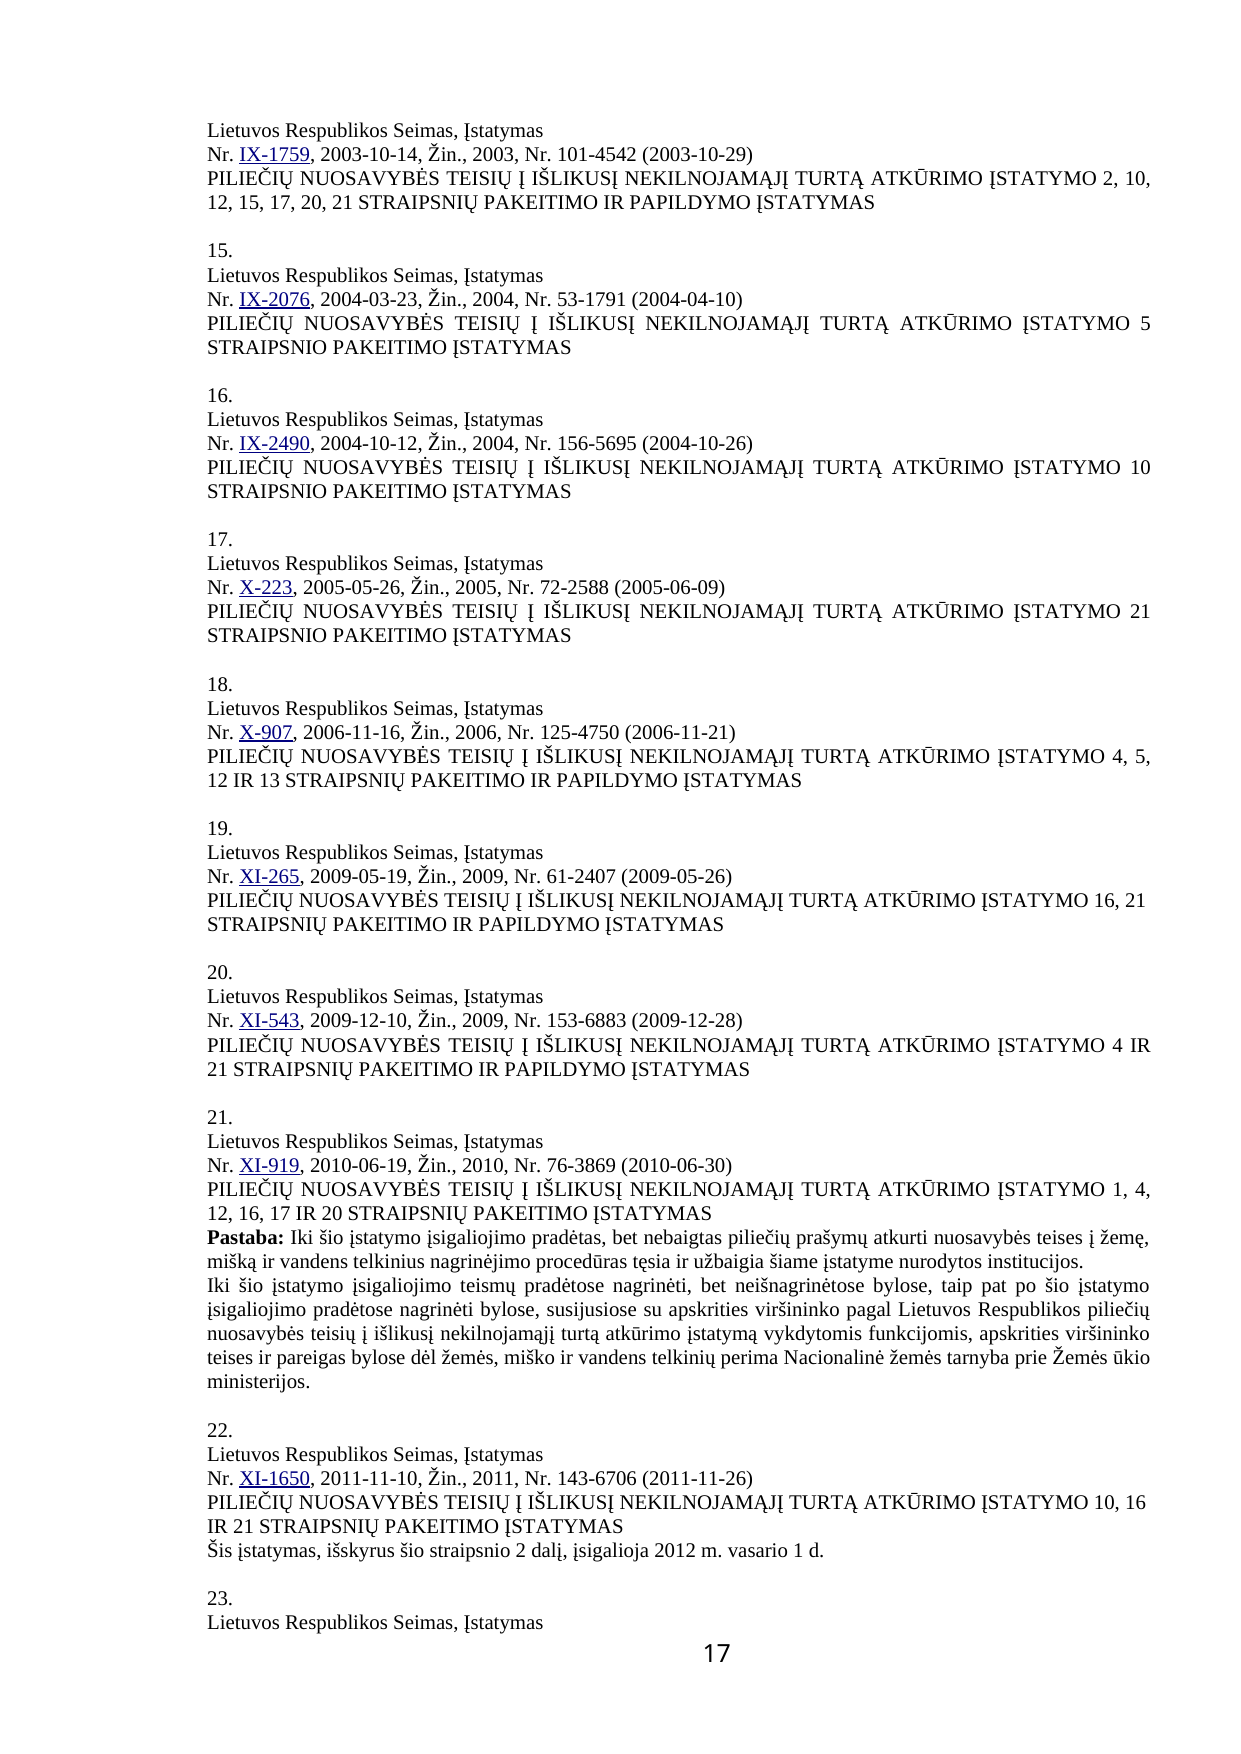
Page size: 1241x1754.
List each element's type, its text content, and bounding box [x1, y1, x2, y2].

text Lietuvos Respublikos Seimas, Įstatymas [207, 840, 1152, 864]
text PILIEČIŲ NUOSAVYBĖS TEISIŲ Į IŠLIKUSĮ NEKILNOJAMĄJĮ TURTĄ ATKŪRIMO ĮSTATYMO 10 STRAIPSNIO PAKEITIMO ĮSTATYMAS [207, 455, 1152, 503]
text Lietuvos Respublikos Seimas, Įstatymas [207, 262, 1152, 287]
text PILIEČIŲ NUOSAVYBĖS TEISIŲ Į IŠLIKUSĮ NEKILNOJAMĄJĮ TURTĄ ATKŪRIMO ĮSTATYMO 10, 16 IR 21 STRAIPSNIŲ PAKEITIMO ĮSTATYMAS [207, 1490, 1152, 1538]
text Lietuvos Respublikos Seimas, Įstatymas [207, 984, 1152, 1008]
text 19. [207, 816, 1152, 840]
text PILIEČIŲ NUOSAVYBĖS TEISIŲ Į IŠLIKUSĮ NEKILNOJAMĄJĮ TURTĄ ATKŪRIMO ĮSTATYMO 1, 4, 12, 16, 17 IR 20 STRAIPSNIŲ PAKEITIMO ĮSTATYMAS [207, 1177, 1152, 1225]
text Lietuvos Respublikos Seimas, Įstatymas [207, 1610, 1152, 1634]
text Nr. XI-1650, 2011-11-10, Žin., 2011, Nr. 143-6706 (2011-11-26) [207, 1466, 1152, 1490]
text Nr. IX-2076, 2004-03-23, Žin., 2004, Nr. 53-1791 (2004-04-10) [207, 287, 1152, 311]
text 21. [207, 1105, 1152, 1129]
text PILIEČIŲ NUOSAVYBĖS TEISIŲ Į IŠLIKUSĮ NEKILNOJAMĄJĮ TURTĄ ATKŪRIMO ĮSTATYMO 21 STRAIPSNIO PAKEITIMO ĮSTATYMAS [207, 599, 1152, 647]
text Nr. XI-265, 2009-05-19, Žin., 2009, Nr. 61-2407 (2009-05-26) [207, 864, 1152, 888]
text Pastaba: Iki šio įstatymo įsigaliojimo pradėtas, bet nebaigtas piliečių prašymų atkurti nuosavybės teises į žemę, mišką ir vandens telkinius nagrinėjimo procedūras tęsia ir užbaigia šiame įstatyme nurodytos institucijos. [207, 1225, 1152, 1273]
text Nr. IX-1759, 2003-10-14, Žin., 2003, Nr. 101-4542 (2003-10-29) [207, 142, 1152, 166]
text 15. [207, 238, 1152, 262]
text Nr. XI-919, 2010-06-19, Žin., 2010, Nr. 76-3869 (2010-06-30) [207, 1153, 1152, 1177]
text PILIEČIŲ NUOSAVYBĖS TEISIŲ Į IŠLIKUSĮ NEKILNOJAMĄJĮ TURTĄ ATKŪRIMO ĮSTATYMO 5 STRAIPSNIO PAKEITIMO ĮSTATYMAS [207, 311, 1152, 359]
text Iki šio įstatymo įsigaliojimo teismų pradėtose nagrinėti, bet neišnagrinėtose bylose, taip pat po šio įstatymo įsigaliojimo pradėtose nagrinėti bylose, susijusiose su apskrities viršininko pagal Lietuvos Respublikos piliečių nuosavybės teisių į išlikusį nekilnojamąjį turtą atkūrimo įstatymą vykdytomis funkcijomis, apskrities viršininko teises ir pareigas bylose dėl žemės, miško ir vandens telkinių perima Nacionalinė žemės tarnyba prie Žemės ūkio ministerijos. [207, 1273, 1152, 1393]
text PILIEČIŲ NUOSAVYBĖS TEISIŲ Į IŠLIKUSĮ NEKILNOJAMĄJĮ TURTĄ ATKŪRIMO ĮSTATYMO 2, 10, 12, 15, 17, 20, 21 STRAIPSNIŲ PAKEITIMO IR PAPILDYMO ĮSTATYMAS [207, 166, 1152, 214]
text Lietuvos Respublikos Seimas, Įstatymas [207, 696, 1152, 720]
text PILIEČIŲ NUOSAVYBĖS TEISIŲ Į IŠLIKUSĮ NEKILNOJAMĄJĮ TURTĄ ATKŪRIMO ĮSTATYMO 16, 21 STRAIPSNIŲ PAKEITIMO IR PAPILDYMO ĮSTATYMAS [207, 888, 1152, 936]
text Nr. XI-543, 2009-12-10, Žin., 2009, Nr. 153-6883 (2009-12-28) [207, 1008, 1152, 1032]
text Lietuvos Respublikos Seimas, Įstatymas [207, 407, 1152, 431]
text 16. [207, 383, 1152, 407]
text 17. [207, 527, 1152, 551]
text 18. [207, 672, 1152, 696]
text Lietuvos Respublikos Seimas, Įstatymas [207, 1129, 1152, 1153]
text PILIEČIŲ NUOSAVYBĖS TEISIŲ Į IŠLIKUSĮ NEKILNOJAMĄJĮ TURTĄ ATKŪRIMO ĮSTATYMO 4, 5, 12 IR 13 STRAIPSNIŲ PAKEITIMO IR PAPILDYMO ĮSTATYMAS [207, 744, 1152, 792]
text Lietuvos Respublikos Seimas, Įstatymas [207, 118, 1152, 142]
text 20. [207, 960, 1152, 984]
text Nr. IX-2490, 2004-10-12, Žin., 2004, Nr. 156-5695 (2004-10-26) [207, 431, 1152, 455]
text Nr. X-223, 2005-05-26, Žin., 2005, Nr. 72-2588 (2005-06-09) [207, 575, 1152, 599]
text Lietuvos Respublikos Seimas, Įstatymas [207, 551, 1152, 575]
text Šis įstatymas, išskyrus šio straipsnio 2 dalį, įsigalioja 2012 m. vasario 1 d. [207, 1538, 1152, 1562]
text 23. [207, 1586, 1152, 1610]
text Nr. X-907, 2006-11-16, Žin., 2006, Nr. 125-4750 (2006-11-21) [207, 720, 1152, 744]
text PILIEČIŲ NUOSAVYBĖS TEISIŲ Į IŠLIKUSĮ NEKILNOJAMĄJĮ TURTĄ ATKŪRIMO ĮSTATYMO 4 IR 21 STRAIPSNIŲ PAKEITIMO IR PAPILDYMO ĮSTATYMAS [207, 1032, 1152, 1081]
text 22. [207, 1417, 1152, 1442]
text Lietuvos Respublikos Seimas, Įstatymas [207, 1442, 1152, 1466]
